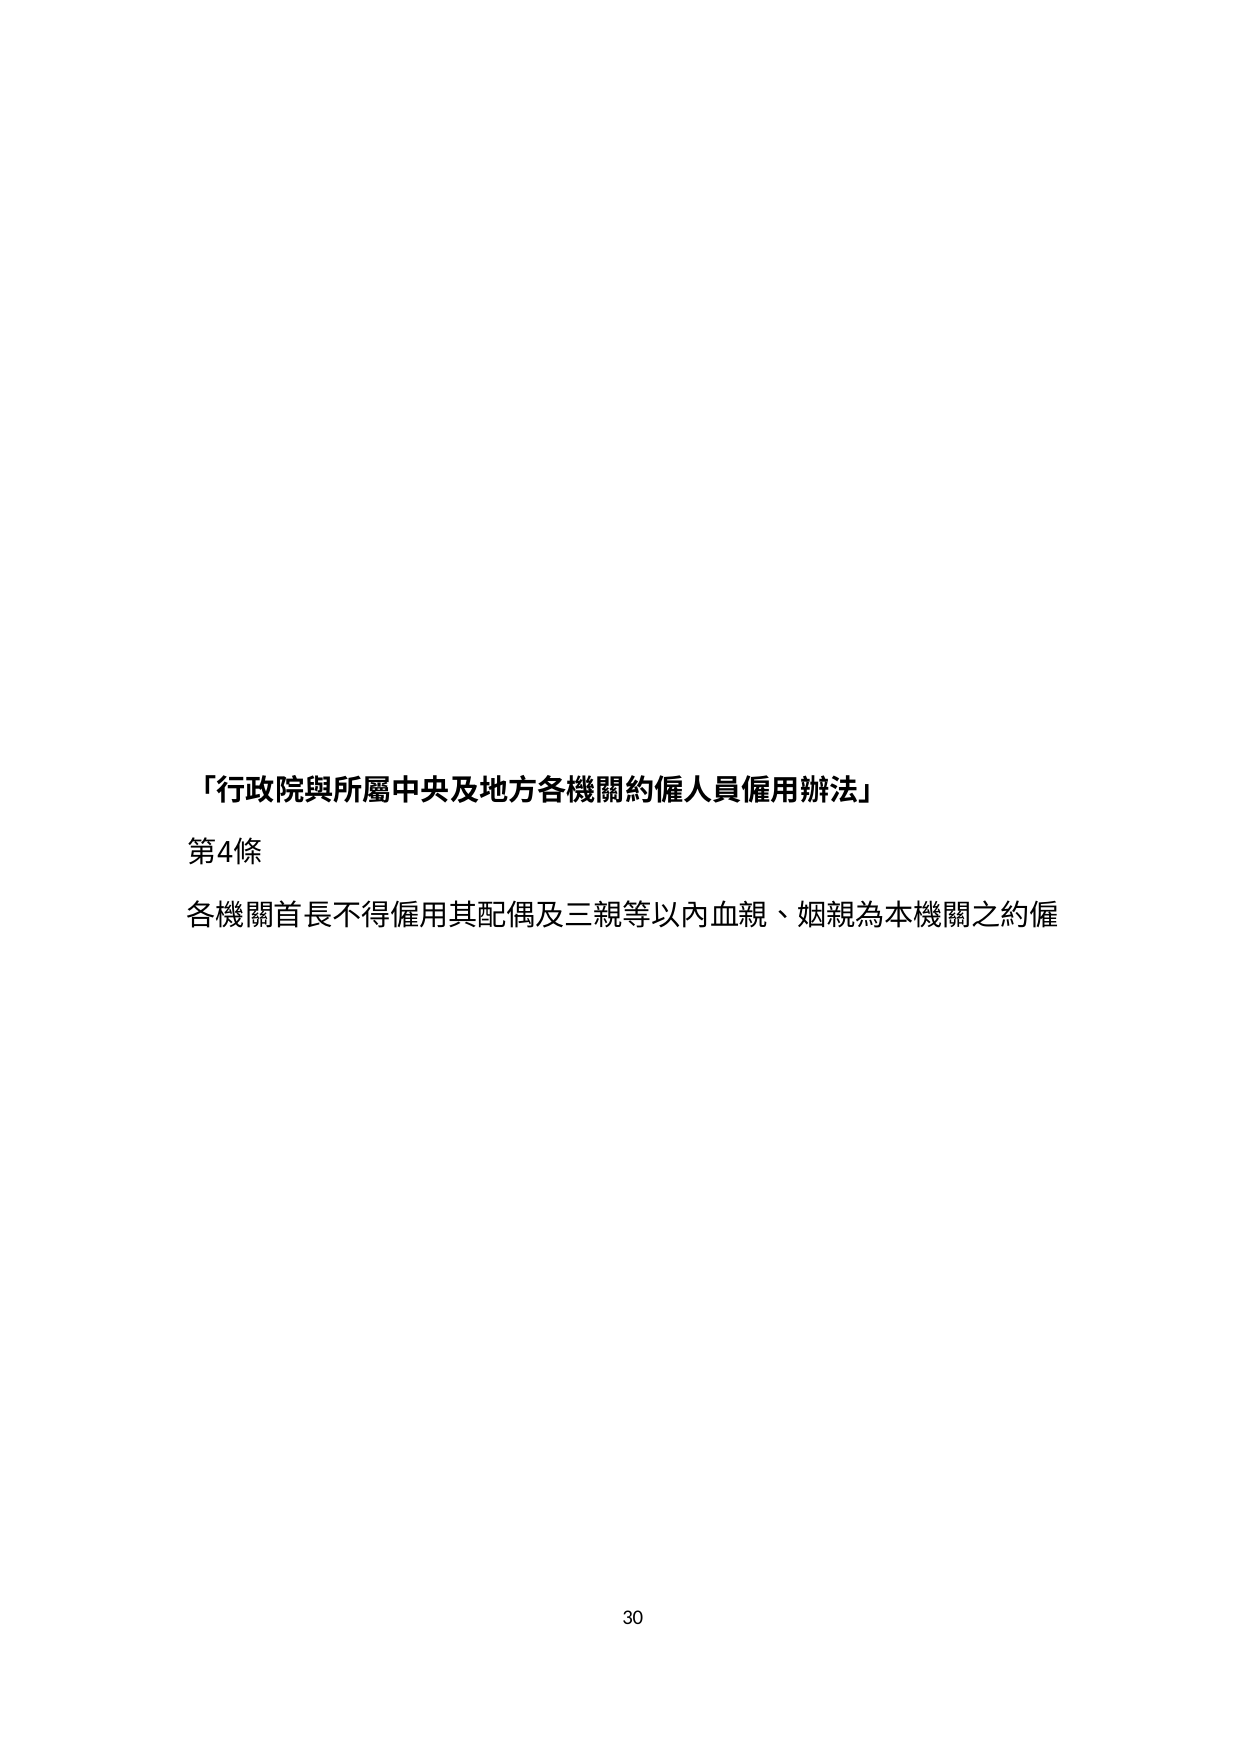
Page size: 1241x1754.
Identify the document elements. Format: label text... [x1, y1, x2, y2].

text 「行政院與所屬中央及地方各機關約僱人員僱用辦法」 [187, 746, 1078, 808]
text 第4條 [187, 808, 1078, 871]
text 各機關首長不得僱用其配偶及三親等以內血親、姻親為本機關之約僱 [187, 871, 1068, 933]
